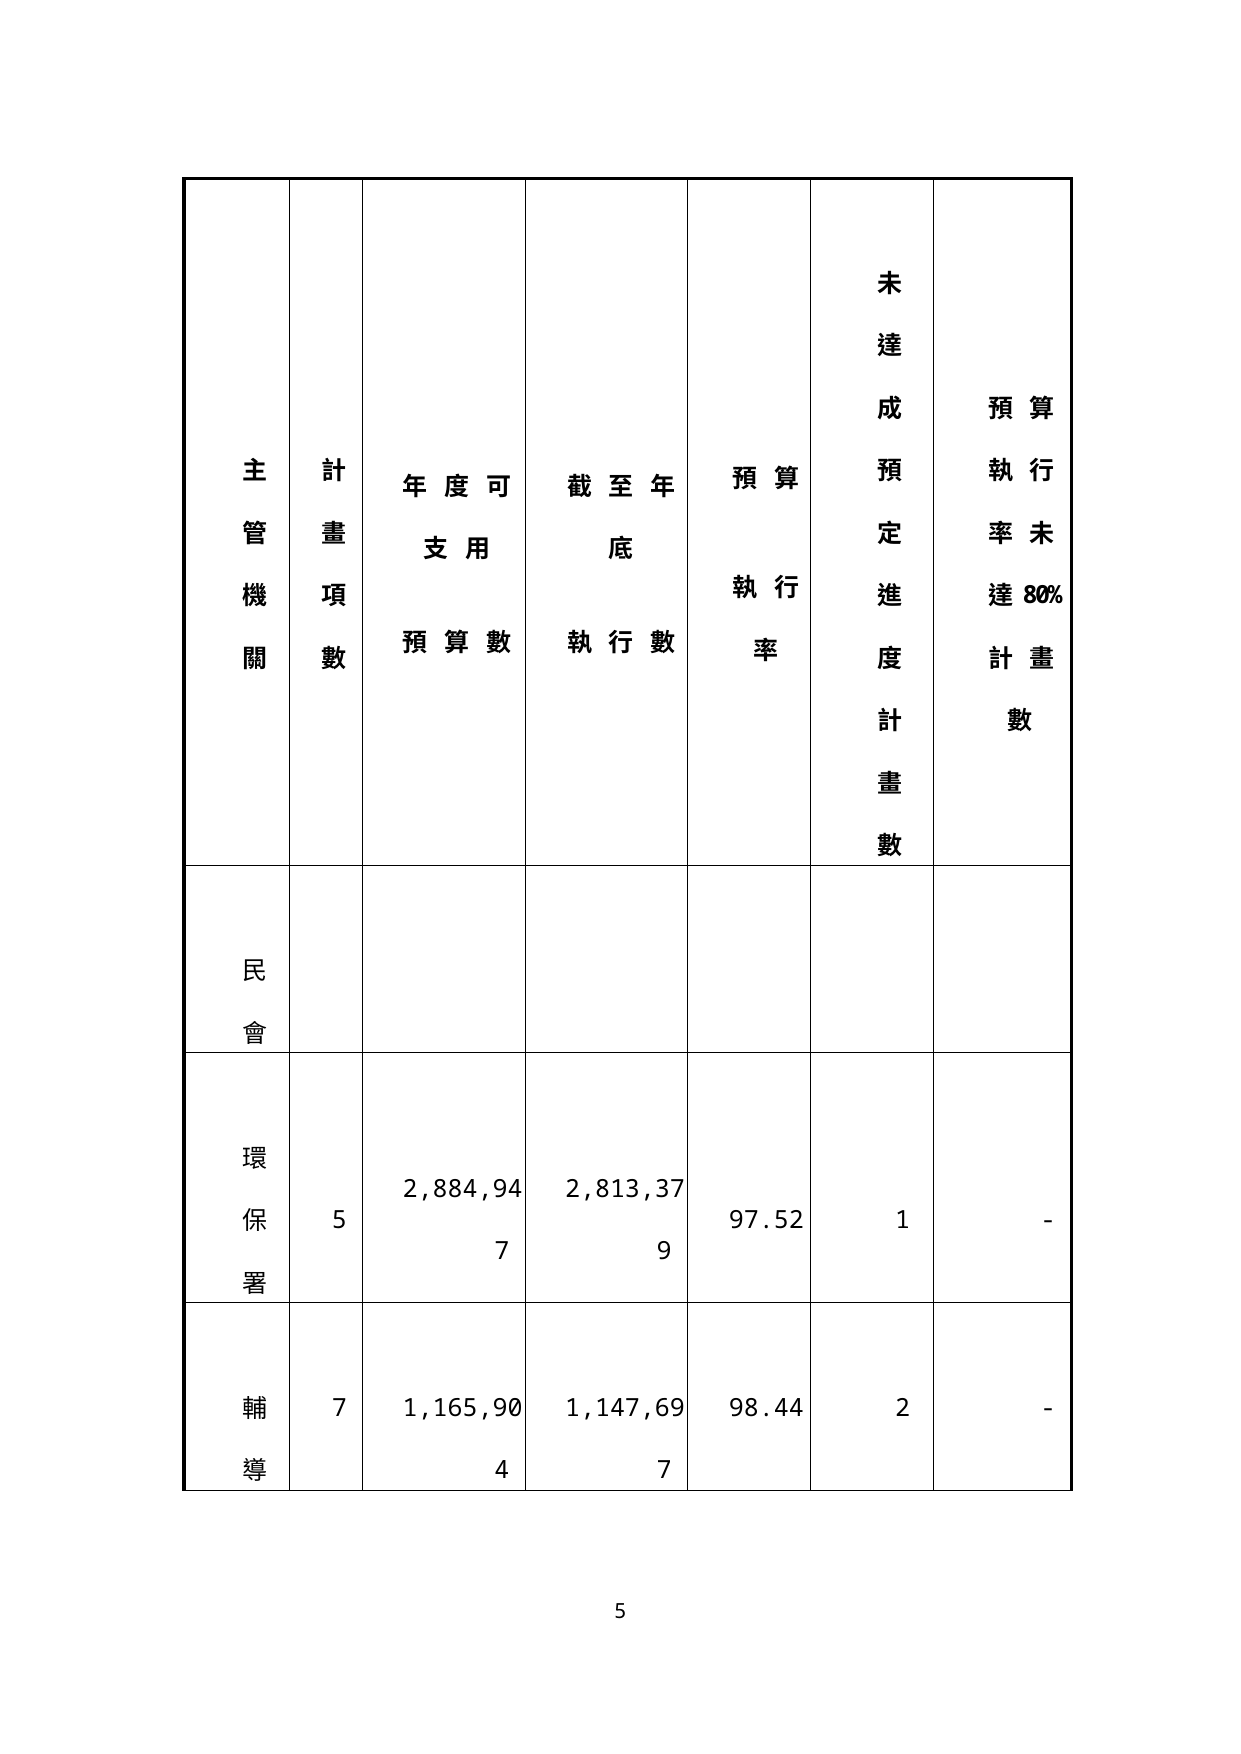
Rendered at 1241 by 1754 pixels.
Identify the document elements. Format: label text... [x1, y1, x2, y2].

table_cell - [934, 866, 1070, 1052]
table_cell 7 [290, 1303, 362, 1490]
table_cell 2,884,947 [363, 1053, 525, 1302]
table_cell [290, 866, 362, 1052]
table_cell 輔導 [186, 1303, 289, 1490]
table_header 截至年底 執行數 [526, 180, 687, 865]
table_header 未達成預定進度計畫數 [811, 180, 933, 865]
table_cell 97.52 [688, 1053, 810, 1302]
table_cell 98.44 [688, 1303, 810, 1490]
table_cell - [934, 1303, 1070, 1490]
table_cell 環保署 [186, 1053, 289, 1302]
table_cell - [934, 1053, 1070, 1302]
table_cell [688, 866, 810, 1052]
table_cell [526, 866, 687, 1052]
table_header 預算 執行率 [688, 180, 810, 865]
table_cell 1 [811, 1053, 933, 1302]
table_cell 2 [811, 1303, 933, 1490]
table_cell 2,813,379 [526, 1053, 687, 1302]
table_header 主管 機關 [186, 180, 289, 865]
table_cell 5 [290, 1053, 362, 1302]
table_cell - [811, 866, 933, 1052]
table_cell 1,165,904 [363, 1303, 525, 1490]
table_header 預算執行率未達80%計畫數 [934, 180, 1070, 865]
table_cell [363, 866, 525, 1052]
table_header 計畫項數 [290, 180, 362, 865]
table_cell 民會 [186, 866, 289, 1052]
table_cell 1,147,697 [526, 1303, 687, 1490]
table_header 年度可支用 預算數 [363, 180, 525, 865]
